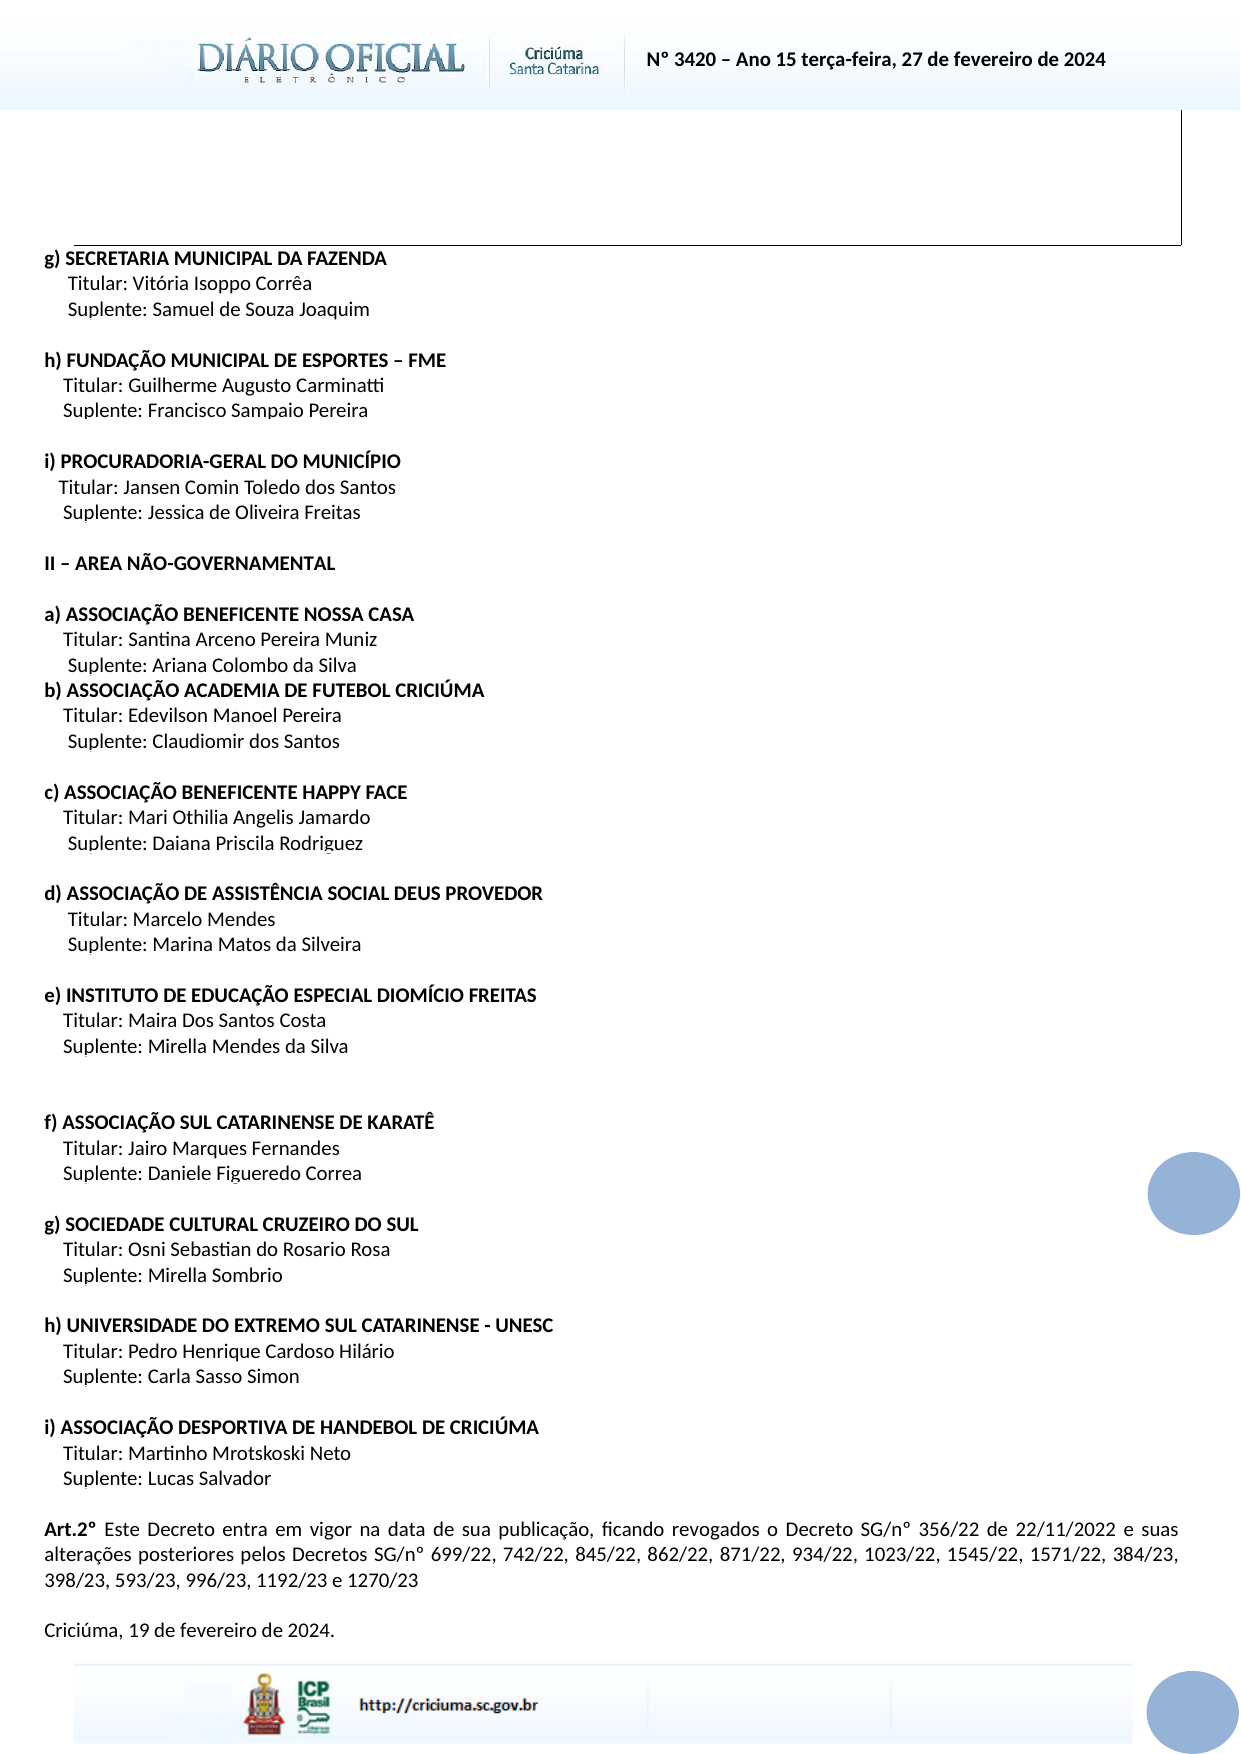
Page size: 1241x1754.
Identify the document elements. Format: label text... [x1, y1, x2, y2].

text Titular: Edevilson Manoel Pereira [44, 703, 1181, 728]
text Suplente: Marina Matos da Silveira [44, 931, 1181, 957]
text Titular: Jansen Comin Toledo dos Santos [44, 474, 1181, 499]
text a) ASSOCIAÇÃO BENEFICENTE NOSSA CASA [44, 601, 1181, 626]
text Titular: Mari Othilia Angelis Jamardo [44, 804, 1181, 830]
text Suplente: Daniele Figueredo Correa [44, 1160, 1165, 1186]
text Suplente: Samuel de Souza Joaquim [44, 296, 1181, 321]
text Suplente: Mirella Sombrio [44, 1262, 1181, 1287]
text Titular: Maira Dos Santos Costa [44, 1008, 1181, 1033]
text c) ASSOCIAÇÃO BENEFICENTE HAPPY FACE [44, 779, 1181, 804]
text II – AREA NÃO-GOVERNAMENTAL [44, 550, 1181, 576]
text Suplente: Claudiomir dos Santos [44, 728, 1181, 753]
text Titular: Santina Arceno Pereira Muniz [44, 626, 1181, 652]
text h) FUNDAÇÃO MUNICIPAL DE ESPORTES – FME [44, 347, 1181, 372]
text Criciúma, 19 de fevereiro de 2024. [44, 1618, 1181, 1643]
text Titular: Guilherme Augusto Carminatti [44, 372, 1181, 398]
text Suplente: Lucas Salvador [44, 1465, 1181, 1491]
text i) PROCURADORIA-GERAL DO MUNICÍPIO [44, 448, 1181, 474]
text Titular: Vitória Isoppo Corrêa [44, 271, 1181, 296]
text Titular: Martinho Mrotskoski Neto [44, 1440, 1181, 1465]
text g) SOCIEDADE CULTURAL CRUZEIRO DO SUL [44, 1211, 1181, 1236]
text f) ASSOCIAÇÃO SUL CATARINENSE DE KARATÊ [44, 1109, 1181, 1135]
text Suplente: Carla Sasso Simon [44, 1363, 1181, 1389]
text Suplente: Daiana Priscila Rodriguez [44, 830, 1181, 855]
text Suplente: Jessica de Oliveira Freitas [44, 499, 1181, 525]
text d) ASSOCIAÇÃO DE ASSISTÊNCIA SOCIAL DEUS PROVEDOR [44, 881, 1181, 906]
text Suplente: Mirella Mendes da Silva [44, 1033, 1181, 1058]
text Titular: Osni Sebastian do Rosario Rosa [44, 1236, 1181, 1262]
text h) UNIVERSIDADE DO EXTREMO SUL CATARINENSE - UNESC [44, 1313, 1181, 1338]
text Art.2º Este Decreto entra em vigor na data de sua publicação, ficando revogados o Decreto SG/nº 356/22 de 22/11/2022 e suas alterações posteriores pelos Decretos SG/nº 699/22, 742/22, 845/22, 862/22, 871/22, 934/22, 1023/22, 1545/22, 1571/22, 384/23, 398/23, 593/23, 996/23, 1192/23 e 1270/23 [44, 1516, 1181, 1592]
text Titular: Jairo Marques Fernandes [44, 1135, 1181, 1160]
text Suplente: Ariana Colombo da Silva [44, 652, 1181, 677]
text Titular: Marcelo Mendes [44, 906, 1181, 931]
text Titular: Pedro Henrique Cardoso Hilário [44, 1338, 1181, 1363]
text b) ASSOCIAÇÃO ACADEMIA DE FUTEBOL CRICIÚMA [44, 677, 1181, 703]
text g) SECRETARIA MUNICIPAL DA FAZENDA [44, 245, 1181, 271]
text e) INSTITUTO DE EDUCAÇÃO ESPECIAL DIOMÍCIO FREITAS [44, 982, 1181, 1008]
text i) ASSOCIAÇÃO DESPORTIVA DE HANDEBOL DE CRICIÚMA [44, 1414, 1181, 1440]
text Suplente: Francisco Sampaio Pereira [44, 398, 1181, 423]
